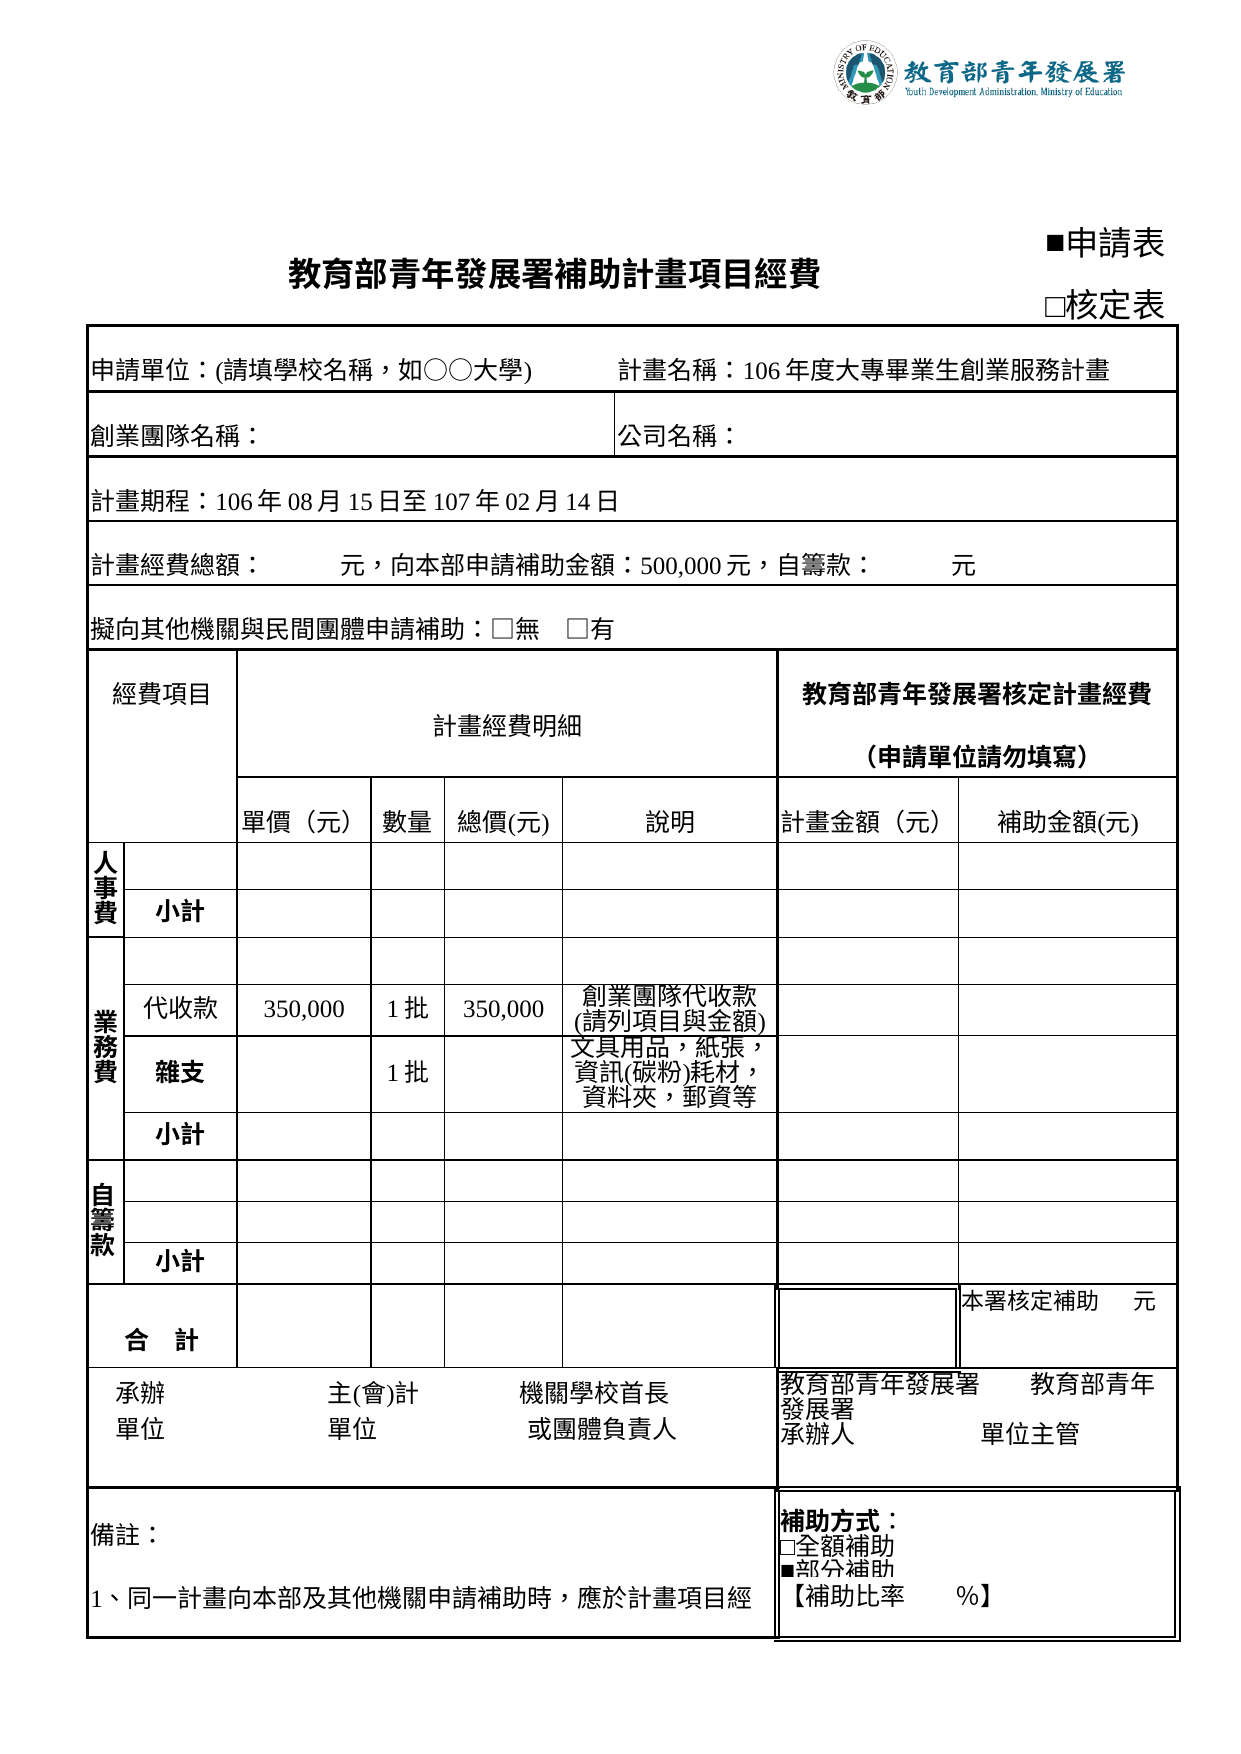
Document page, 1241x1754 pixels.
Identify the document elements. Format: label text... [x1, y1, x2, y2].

table_cell 自籌款 [89, 1161, 123, 1283]
table_cell [1179, 390, 1183, 455]
table_cell [959, 1036, 1176, 1112]
table_cell [1179, 1367, 1183, 1486]
table_cell [445, 890, 562, 936]
table_cell 說明 [563, 778, 776, 842]
table_cell [238, 1202, 370, 1242]
table_cell [563, 1243, 776, 1283]
table_cell 補助金額(元) [959, 778, 1176, 842]
table_cell [445, 1161, 562, 1201]
table_cell [445, 1243, 562, 1283]
table_cell 教育部青年發展署核定計畫經費 （申請單位請勿填寫） [779, 651, 1176, 776]
table_cell 計畫經費總額： 元，向本部申請補助金額：500,000元，自籌款： 元 [89, 522, 1176, 584]
table_cell [959, 1161, 1176, 1201]
table_cell 補助方式： □全額補助 ■部分補助 【補助比率 ％】 [780, 1492, 1174, 1636]
table_cell 合 計 [89, 1285, 236, 1367]
table_cell [372, 1161, 444, 1201]
table_cell 人事費 [89, 843, 123, 936]
table_cell [238, 1243, 370, 1283]
table_cell [125, 938, 236, 984]
table_cell [445, 938, 562, 984]
table_cell [445, 1037, 562, 1112]
table_cell 創業團隊代收款 (請列項目與金額) [563, 985, 776, 1035]
table_cell [125, 1202, 236, 1242]
table_cell [563, 938, 776, 984]
table_cell [779, 843, 958, 889]
table_cell [563, 1202, 776, 1242]
table_cell 申請單位：(請填學校名稱，如○○大學) [89, 327, 615, 390]
table_cell [1179, 776, 1183, 842]
table_cell [959, 1243, 1176, 1283]
table_cell [563, 1285, 774, 1367]
table_cell 創業團隊名稱： [89, 393, 614, 455]
table_header ■申請表 □核定表 [1019, 199, 1183, 324]
table_cell [1179, 520, 1183, 584]
table_cell [1179, 1242, 1183, 1283]
table_cell 1批 [372, 1037, 444, 1112]
table_cell 計畫金額（元） [779, 778, 958, 842]
table_cell [372, 890, 444, 936]
table_cell [959, 890, 1176, 936]
table_cell [238, 1113, 370, 1159]
table_cell [1179, 648, 1183, 776]
table_cell 數量 [372, 778, 444, 842]
table_cell [1179, 1112, 1183, 1159]
table_cell [1179, 936, 1183, 984]
table_cell 經費項目 [89, 651, 236, 842]
table_cell [238, 1161, 370, 1201]
table_cell 備註： 1、同一計畫向本部及其他機關申請補助時，應於計畫項目經 [89, 1489, 774, 1636]
table_cell [1179, 1035, 1183, 1112]
table_cell [1179, 1201, 1183, 1242]
table_cell [445, 1285, 562, 1367]
table_cell 計畫經費明細 [238, 651, 776, 776]
table_cell [779, 1161, 958, 1201]
table_cell [1179, 984, 1183, 1035]
table_cell [959, 1113, 1176, 1159]
table_cell [372, 1243, 444, 1283]
table_cell [779, 938, 958, 984]
table_cell [563, 890, 776, 936]
table_cell [779, 1036, 958, 1112]
table_cell [445, 1113, 562, 1159]
table_cell [372, 1113, 444, 1159]
table_cell [959, 843, 1176, 889]
table_cell 單價（元） [238, 778, 370, 842]
table_cell [1179, 1159, 1183, 1201]
table_cell [445, 843, 562, 889]
table_cell [238, 1285, 370, 1367]
table_cell 業 務 費 [89, 938, 123, 1159]
table_cell [959, 1202, 1176, 1242]
table_cell [779, 1243, 958, 1283]
table_cell 小計 [125, 1113, 236, 1159]
table_cell [372, 1285, 444, 1367]
table_cell [238, 1037, 370, 1112]
table_cell [959, 985, 1176, 1035]
table_cell [563, 1113, 776, 1159]
table_cell [238, 890, 370, 936]
table_cell 小計 [125, 890, 236, 936]
table_cell [238, 938, 370, 984]
table_cell 350,000 [445, 985, 562, 1035]
table_cell [125, 843, 236, 889]
table_cell 計畫期程：106年08月15日至107年02月14日 [89, 458, 1176, 520]
table_cell [372, 1202, 444, 1242]
table_cell 1批 [372, 985, 444, 1035]
table_cell 本署核定補助 元 [961, 1285, 1176, 1367]
table_cell [563, 1161, 776, 1201]
table_cell [1179, 842, 1183, 889]
table_cell 總價(元) [445, 778, 562, 842]
table_cell 教育部青年發展署 教育部青年發展署 承辦人 單位主管 [779, 1369, 1176, 1486]
table_cell 雜支 [125, 1037, 236, 1112]
table_cell [563, 843, 776, 889]
table_cell [959, 938, 1176, 984]
table_cell 公司名稱： [615, 393, 1176, 455]
table_cell 代收款 [125, 985, 236, 1035]
table_cell [1179, 1283, 1183, 1367]
table_cell [238, 843, 370, 889]
table_header 教育部青年發展署補助計畫項目經費 [90, 199, 1019, 324]
table_cell [779, 1285, 958, 1367]
table_cell [1179, 889, 1183, 936]
table_cell [780, 1290, 955, 1367]
table_cell [1179, 324, 1183, 390]
table_cell 擬向其他機關與民間團體申請補助：□無 □有 [89, 586, 1176, 648]
table_cell [779, 1202, 958, 1242]
table_cell [125, 1161, 236, 1201]
table_cell [1179, 584, 1183, 648]
table_cell [445, 1202, 562, 1242]
table_cell 350,000 [238, 985, 370, 1035]
table_cell [372, 843, 444, 889]
table_cell [779, 890, 958, 936]
table_cell 小計 [125, 1243, 236, 1283]
table_cell [1179, 455, 1183, 520]
table_cell [372, 938, 444, 984]
table_cell 承辦 主(會)計 機關學校首長 單位 單位 或團體負責人 [89, 1368, 776, 1486]
table_cell 計畫名稱：106年度大專畢業生創業服務計畫 [615, 327, 1176, 390]
table_cell 文具用品，紙張，資訊(碳粉)耗材，資料夾，郵資等 [563, 1037, 776, 1112]
table_cell [779, 985, 958, 1035]
table_cell [779, 1113, 958, 1159]
